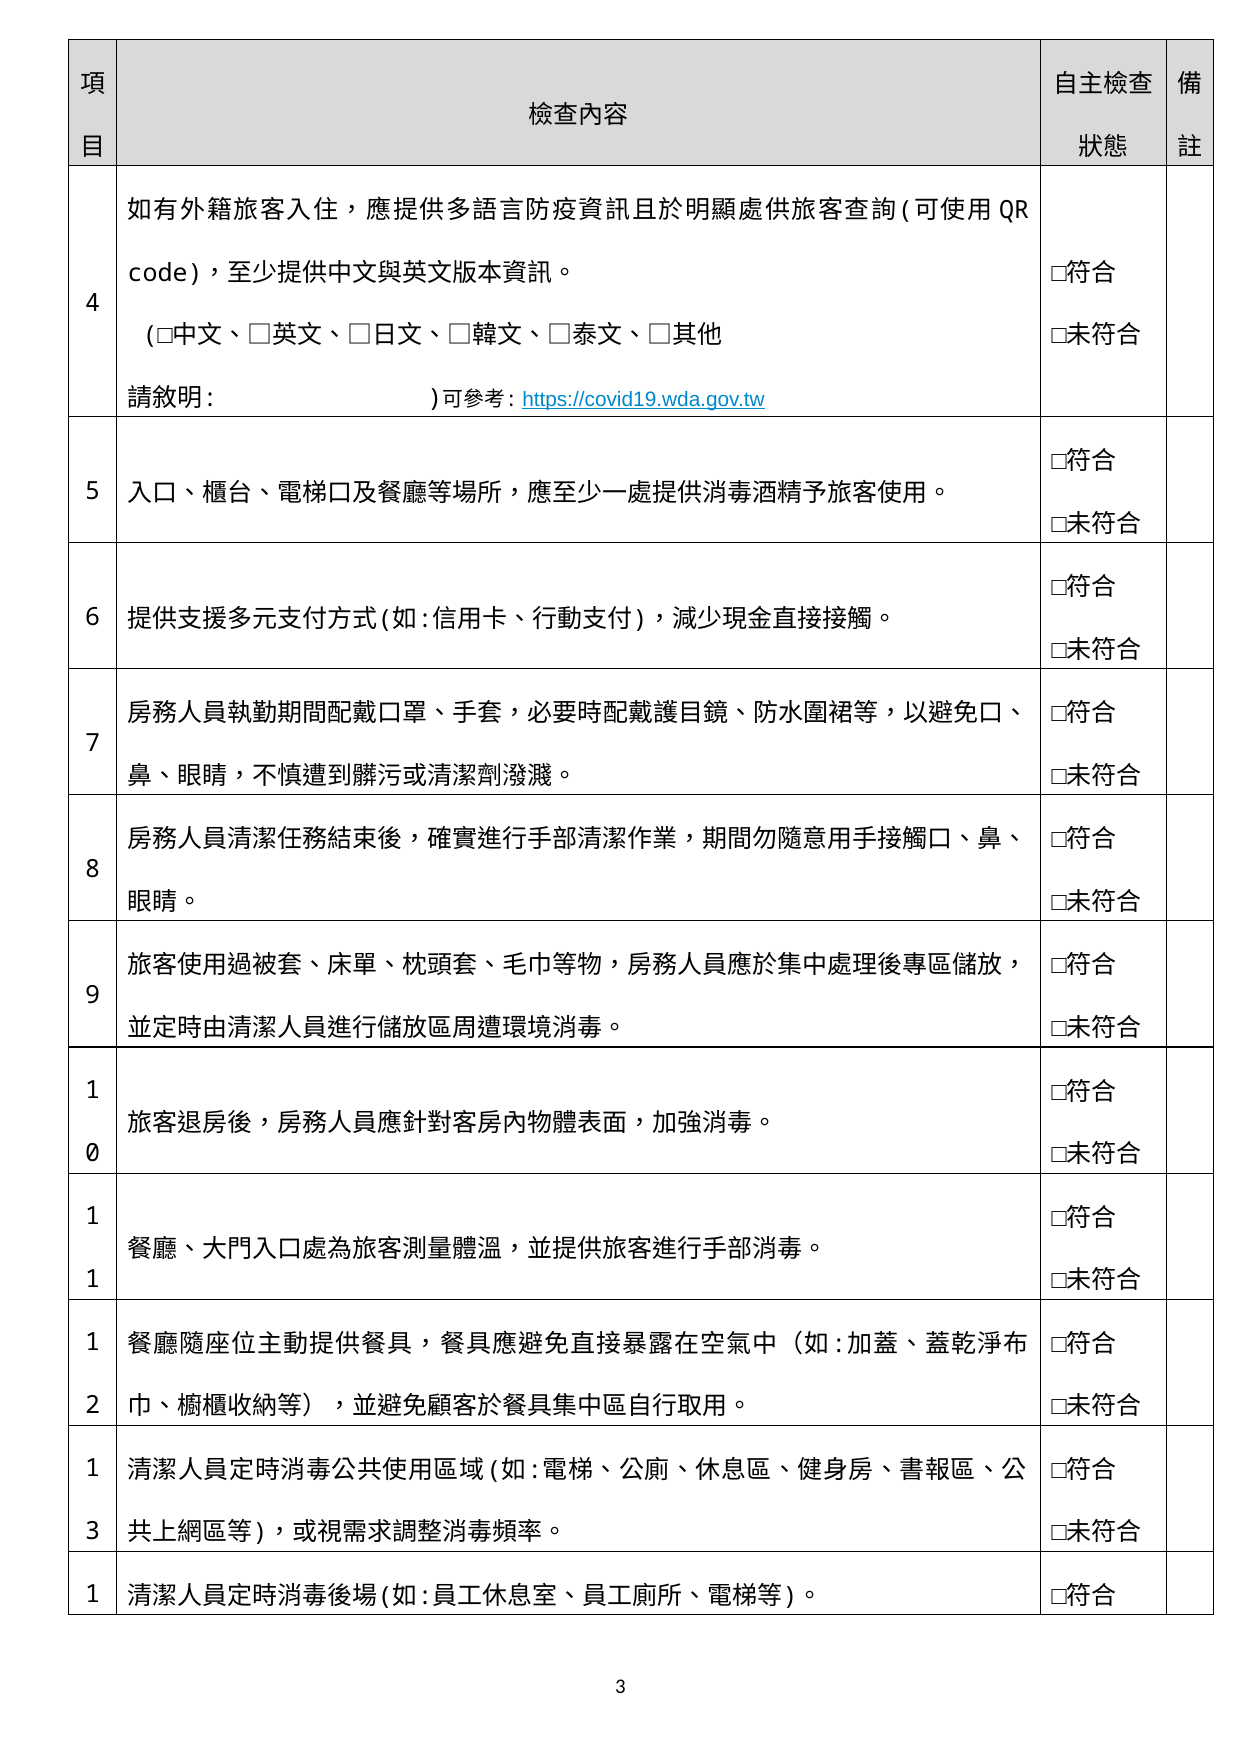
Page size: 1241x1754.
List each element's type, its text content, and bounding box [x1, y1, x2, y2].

table_cell 9 [69, 921, 116, 1046]
table_cell 清潔人員定時消毒後場(如:員工休息室、員工廁所、電梯等)。 [117, 1552, 1040, 1614]
table_cell □符合 □未符合 [1041, 1300, 1166, 1424]
table_cell 13 [69, 1426, 116, 1551]
table_cell [1167, 1552, 1213, 1614]
table_cell 餐廳、大門入口處為旅客測量體溫，並提供旅客進行手部消毒。 [117, 1174, 1040, 1298]
table_cell □符合 □未符合 [1041, 669, 1166, 794]
table_cell 餐廳隨座位主動提供餐具，餐具應避免直接暴露在空氣中（如:加蓋、蓋乾淨布巾、櫥櫃收納等），並避免顧客於餐具集中區自行取用。 [117, 1300, 1040, 1424]
table_cell □符合 □未符合 [1041, 1426, 1166, 1551]
table_cell 1 [69, 1552, 116, 1614]
table_cell [1167, 795, 1213, 920]
table_cell 清潔人員定時消毒公共使用區域(如:電梯、公廁、休息區、健身房、書報區、公共上網區等)，或視需求調整消毒頻率。 [117, 1426, 1040, 1551]
table_cell 如有外籍旅客入住，應提供多語言防疫資訊且於明顯處供旅客查詢(可使用QR code)，至少提供中文與英文版本資訊。 (□中文、□英文、□日文、□韓文、□泰文、□其他 請敘明: )可參考: https://covid19.wda.gov.tw [117, 166, 1040, 416]
table_cell 房務人員執勤期間配戴口罩、手套，必要時配戴護目鏡、防水圍裙等，以避免口、鼻、眼睛，不慎遭到髒污或清潔劑潑濺。 [117, 669, 1040, 794]
table_cell 房務人員清潔任務結束後，確實進行手部清潔作業，期間勿隨意用手接觸口、鼻、眼睛。 [117, 795, 1040, 920]
table_cell □符合 □未符合 [1041, 1048, 1166, 1172]
table_cell 提供支援多元支付方式(如:信用卡、行動支付)，減少現金直接接觸。 [117, 543, 1040, 668]
table_cell □符合 □未符合 [1041, 1174, 1166, 1298]
table_cell 旅客使用過被套、床單、枕頭套、毛巾等物，房務人員應於集中處理後專區儲放，並定時由清潔人員進行儲放區周遭環境消毒。 [117, 921, 1040, 1046]
table_cell 10 [69, 1048, 116, 1172]
table_cell 12 [69, 1300, 116, 1424]
table_cell 入口、櫃台、電梯口及餐廳等場所，應至少一處提供消毒酒精予旅客使用。 [117, 417, 1040, 542]
table_header 備註 [1167, 40, 1213, 165]
table_cell □符合 □未符合 [1041, 543, 1166, 668]
table_cell [1167, 1426, 1213, 1551]
table_header 項目 [69, 40, 116, 165]
table_cell 8 [69, 795, 116, 920]
table_cell □符合 [1041, 1552, 1166, 1614]
table_cell □符合 □未符合 [1041, 166, 1166, 416]
table_cell [1167, 417, 1213, 542]
table_header 檢查內容 [117, 40, 1040, 165]
table_cell [1167, 1300, 1213, 1424]
table_cell □符合 □未符合 [1041, 417, 1166, 542]
table_cell 旅客退房後，房務人員應針對客房內物體表面，加強消毒。 [117, 1048, 1040, 1172]
table_cell [1167, 1048, 1213, 1172]
table_cell [1167, 669, 1213, 794]
table_cell 6 [69, 543, 116, 668]
table_cell 7 [69, 669, 116, 794]
table_cell [1167, 1174, 1213, 1298]
table_header 自主檢查狀態 [1041, 40, 1166, 165]
table_cell [1167, 166, 1213, 416]
table_cell □符合 □未符合 [1041, 795, 1166, 920]
table_cell [1167, 921, 1213, 1046]
table_cell [1167, 543, 1213, 668]
table_cell 5 [69, 417, 116, 542]
table_cell □符合 □未符合 [1041, 921, 1166, 1046]
table_cell 4 [69, 166, 116, 416]
table_cell 11 [69, 1174, 116, 1298]
